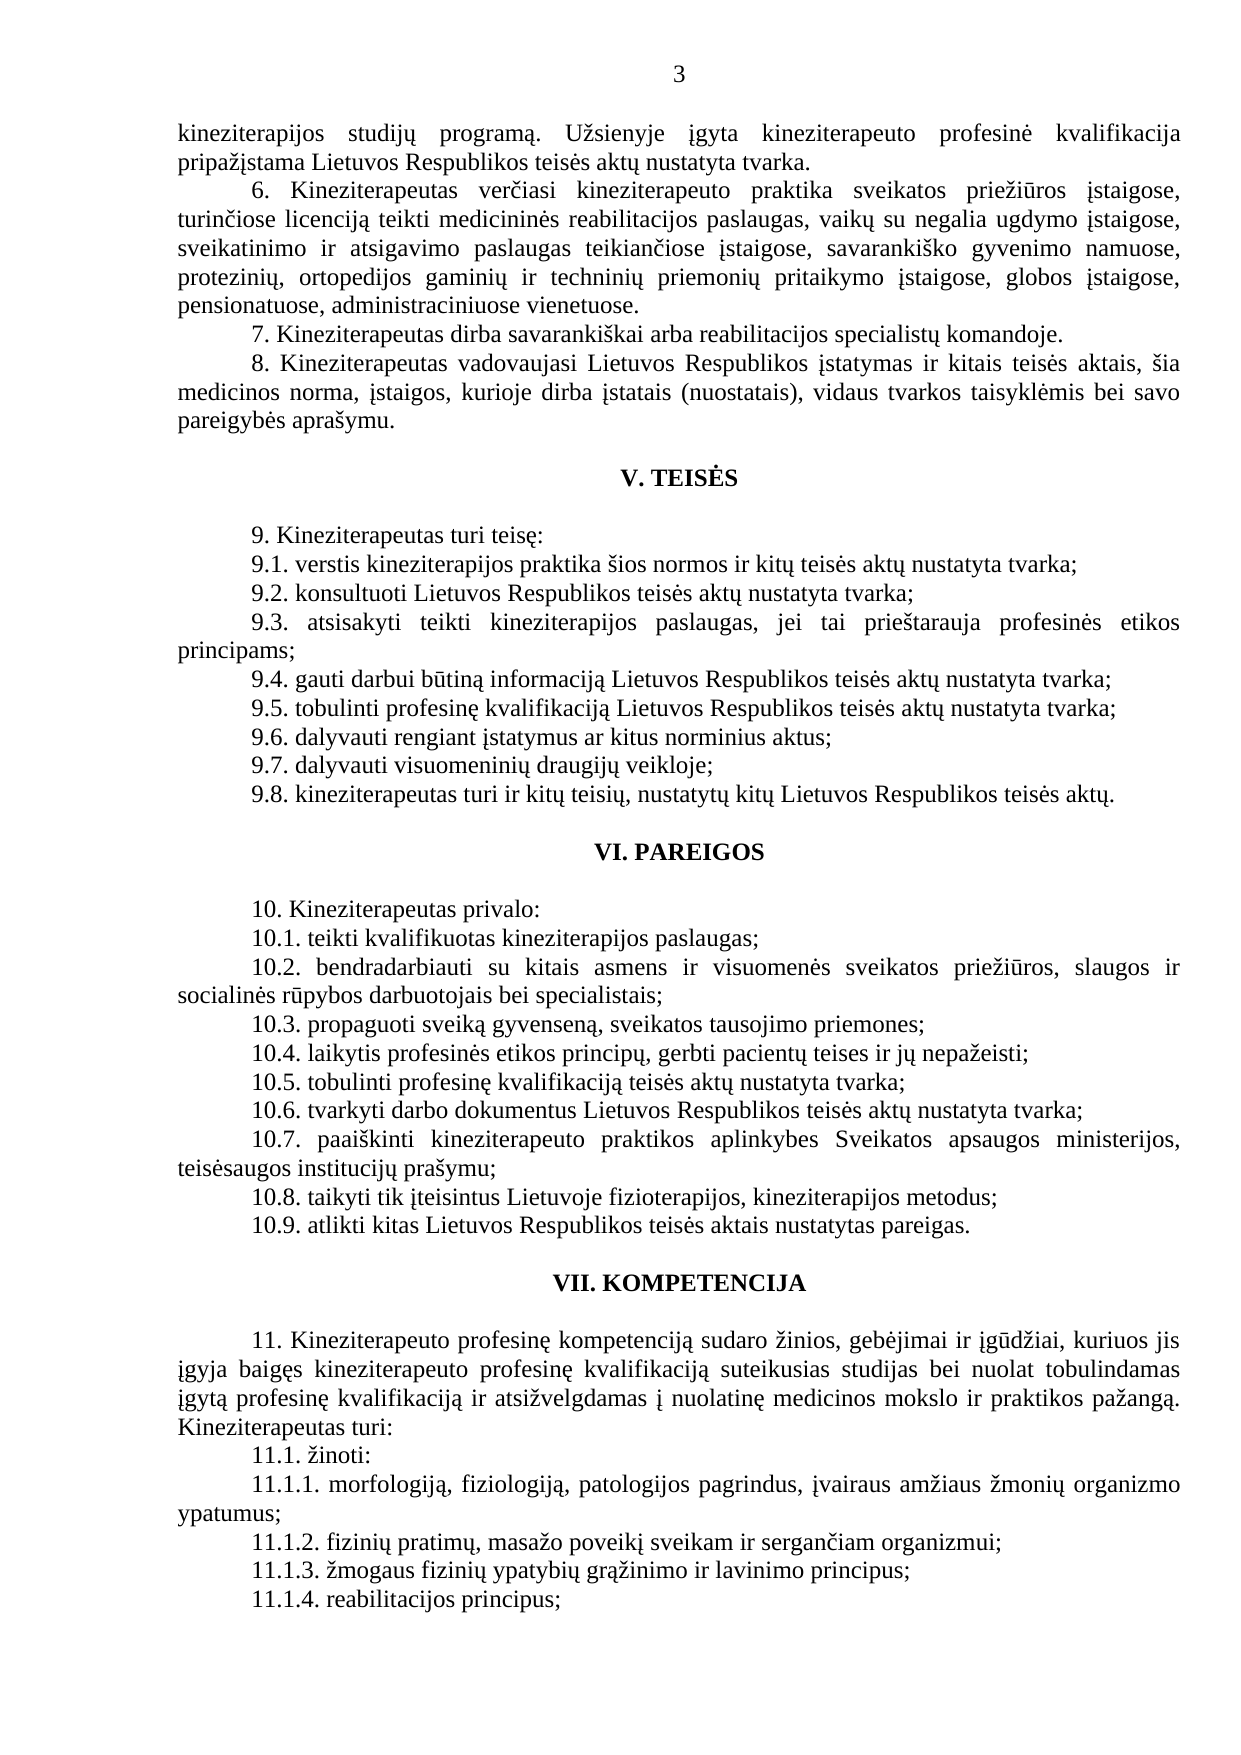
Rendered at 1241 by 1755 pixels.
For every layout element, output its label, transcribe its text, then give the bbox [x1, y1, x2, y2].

text 11. Kineziterapeuto profesinę kompetenciją sudaro žinios, gebėjimai ir įgūdžiai, kuriuos jis įgyja baigęs kineziterapeuto profesinę kvalifikaciją suteikusias studijas bei nuolat tobulindamas įgytą profesinę kvalifikaciją ir atsižvelgdamas į nuolatinę medicinos mokslo ir praktikos pažangą. Kineziterapeutas turi: [177, 1326, 1181, 1441]
text 10.1. teikti kvalifikuotas kineziterapijos paslaugas; [177, 923, 1181, 952]
text 10. Kineziterapeutas privalo: [177, 894, 1181, 923]
text 9.3. atsisakyti teikti kineziterapijos paslaugas, jei tai prieštarauja profesinės etikos principams; [177, 607, 1181, 664]
text 10.2. bendradarbiauti su kitais asmens ir visuomenės sveikatos priežiūros, slaugos ir socialinės rūpybos darbuotojais bei specialistais; [177, 952, 1181, 1009]
text VII. KOMPETENCIJA [177, 1268, 1181, 1297]
text 10.8. taikyti tik įteisintus Lietuvoje fizioterapijos, kineziterapijos metodus; [177, 1182, 1181, 1211]
text 11.1. žinoti: [177, 1441, 1181, 1469]
text 11.1.3. žmogaus fizinių ypatybių grąžinimo ir lavinimo principus; [177, 1556, 1181, 1584]
text 10.7. paaiškinti kineziterapeuto praktikos aplinkybes Sveikatos apsaugos ministerijos, teisėsaugos institucijų prašymu; [177, 1124, 1181, 1182]
text 10.4. laikytis profesinės etikos principų, gerbti pacientų teises ir jų nepažeisti; [177, 1038, 1181, 1067]
text 9.6. dalyvauti rengiant įstatymus ar kitus norminius aktus; [177, 722, 1181, 751]
text 8. Kineziterapeutas vadovaujasi Lietuvos Respublikos įstatymas ir kitais teisės aktais, šia medicinos norma, įstaigos, kurioje dirba įstatais (nuostatais), vidaus tvarkos taisyklėmis bei savo pareigybės aprašymu. [177, 348, 1181, 434]
text kineziterapijos studijų programą. Užsienyje įgyta kineziterapeuto profesinė kvalifikacija pripažįstama Lietuvos Respublikos teisės aktų nustatyta tvarka. [177, 118, 1181, 176]
text 10.3. propaguoti sveiką gyvenseną, sveikatos tausojimo priemones; [177, 1009, 1181, 1038]
text 9.2. konsultuoti Lietuvos Respublikos teisės aktų nustatyta tvarka; [177, 578, 1181, 607]
text 11.1.1. morfologiją, fiziologiją, patologijos pagrindus, įvairaus amžiaus žmonių organizmo ypatumus; [177, 1469, 1181, 1527]
text V. TEISĖS [177, 463, 1181, 492]
text VI. PAREIGOS [177, 837, 1181, 866]
text 11.1.2. fizinių pratimų, masažo poveikį sveikam ir sergančiam organizmui; [177, 1527, 1181, 1556]
text 9.1. verstis kineziterapijos praktika šios normos ir kitų teisės aktų nustatyta tvarka; [177, 549, 1181, 578]
text 9.4. gauti darbui būtiną informaciją Lietuvos Respublikos teisės aktų nustatyta tvarka; [177, 664, 1181, 693]
text 9.8. kineziterapeutas turi ir kitų teisių, nustatytų kitų Lietuvos Respublikos teisės aktų. [177, 779, 1181, 808]
text 7. Kineziterapeutas dirba savarankiškai arba reabilitacijos specialistų komandoje. [177, 319, 1181, 348]
text 10.5. tobulinti profesinę kvalifikaciją teisės aktų nustatyta tvarka; [177, 1067, 1181, 1096]
text 9.7. dalyvauti visuomeninių draugijų veikloje; [177, 751, 1181, 779]
text 11.1.4. reabilitacijos principus; [177, 1584, 1181, 1613]
text 9.5. tobulinti profesinę kvalifikaciją Lietuvos Respublikos teisės aktų nustatyta tvarka; [177, 693, 1181, 722]
text 10.6. tvarkyti darbo dokumentus Lietuvos Respublikos teisės aktų nustatyta tvarka; [177, 1096, 1181, 1124]
text 6. Kineziterapeutas verčiasi kineziterapeuto praktika sveikatos priežiūros įstaigose, turinčiose licenciją teikti medicininės reabilitacijos paslaugas, vaikų su negalia ugdymo įstaigose, sveikatinimo ir atsigavimo paslaugas teikiančiose įstaigose, savarankiško gyvenimo namuose, protezinių, ortopedijos gaminių ir techninių priemonių pritaikymo įstaigose, globos įstaigose, pensionatuose, administraciniuose vienetuose. [177, 176, 1181, 319]
text 10.9. atlikti kitas Lietuvos Respublikos teisės aktais nustatytas pareigas. [177, 1211, 1181, 1239]
text 9. Kineziterapeutas turi teisę: [177, 521, 1181, 549]
